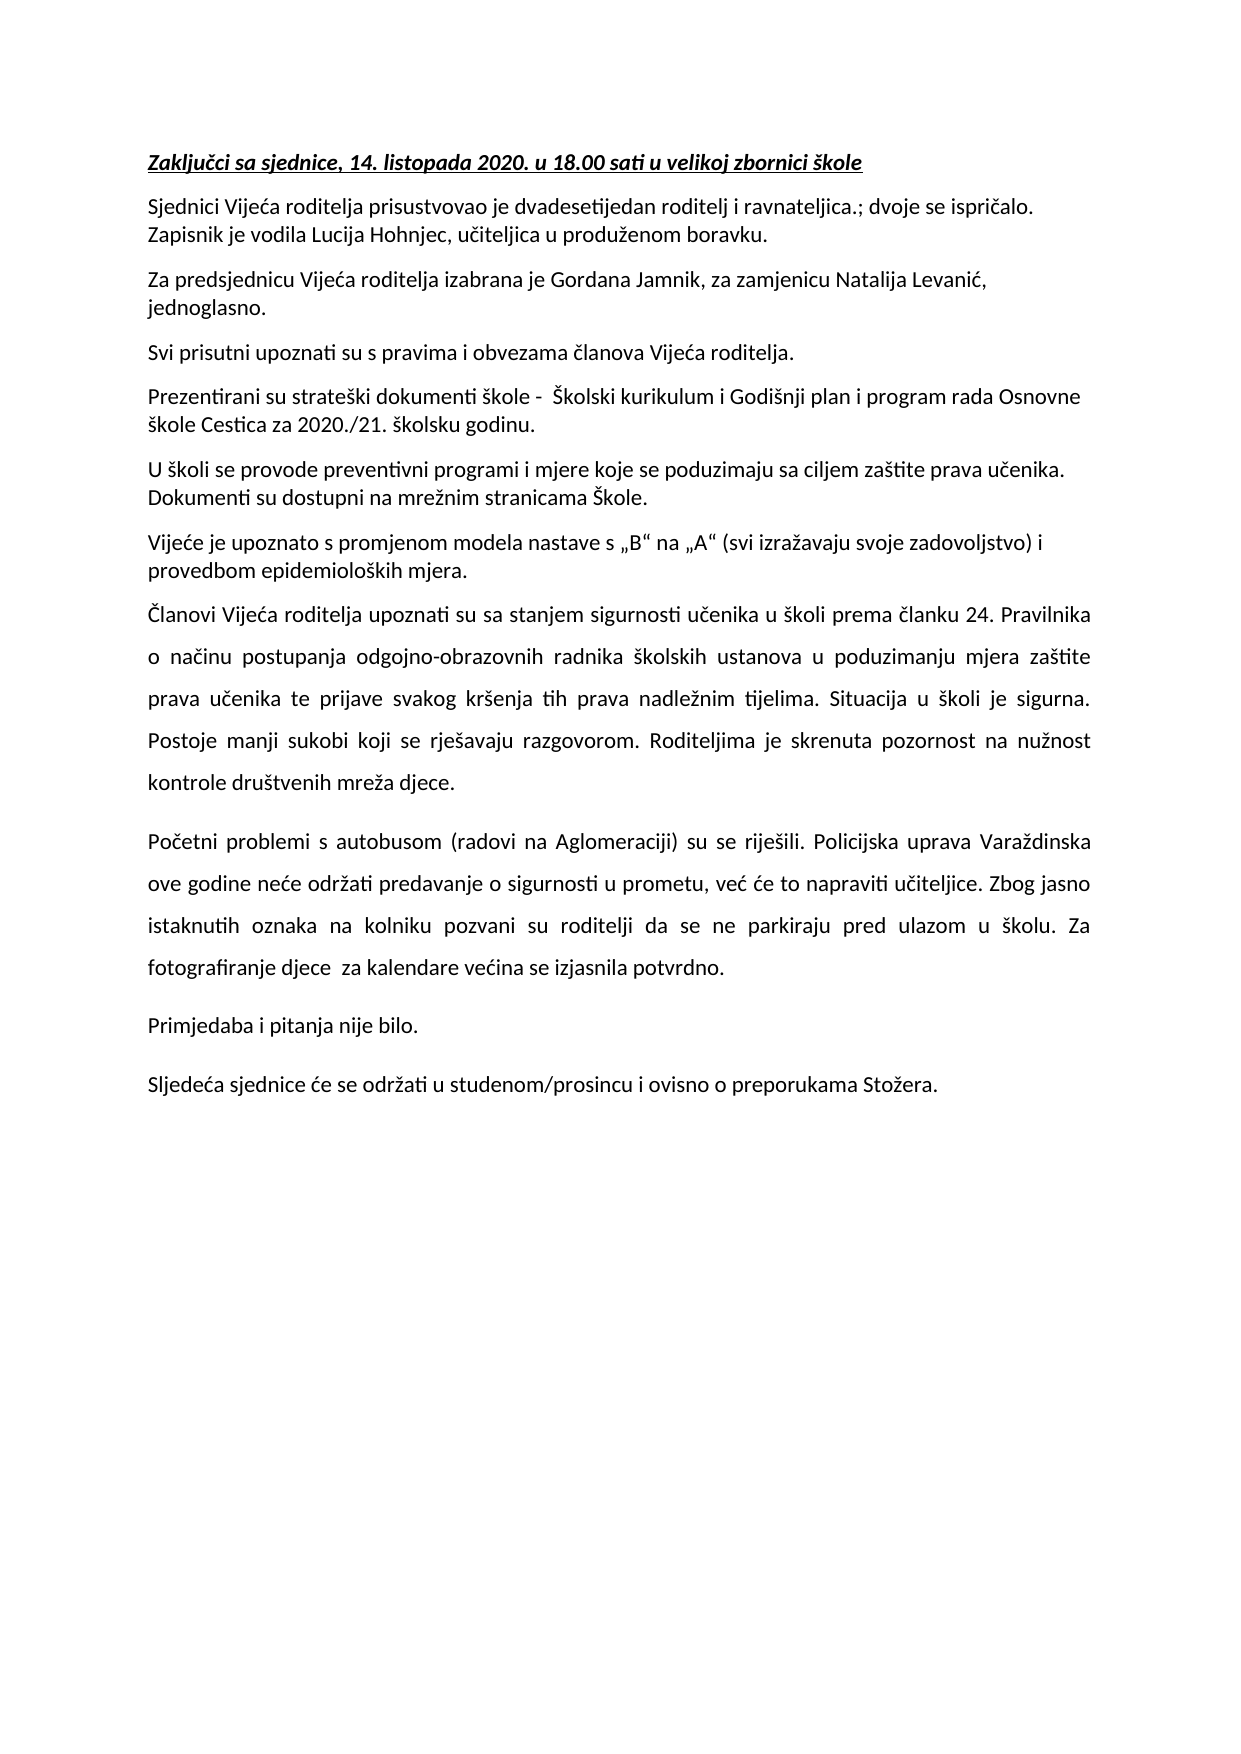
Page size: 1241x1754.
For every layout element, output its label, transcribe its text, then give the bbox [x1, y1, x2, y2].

text Sljedeća sjednice će se održati u studenom/prosincu i ovisno o preporukama Stožera. [148, 1070, 1093, 1098]
text Zaključci sa sjednice, 14. listopada 2020. u 18.00 sati u velikoj zbornici škole [148, 148, 1093, 176]
text Sjednici Vijeća roditelja prisustvovao je dvadesetijedan roditelj i ravnateljica.; dvoje se ispričalo. Zapisnik je vodila Lucija Hohnjec, učiteljica u produženom boravku. [148, 192, 1093, 248]
text Vijeće je upoznato s promjenom modela nastave s „B“ na „A“ (svi izražavaju svoje zadovoljstvo) i provedbom epidemioloških mjera. [148, 528, 1093, 584]
text Svi prisutni upoznati su s pravima i obvezama članova Vijeća roditelja. [148, 338, 1093, 366]
text U školi se provode preventivni programi i mjere koje se poduzimaju sa ciljem zaštite prava učenika. Dokumenti su dostupni na mrežnim stranicama Škole. [148, 455, 1093, 511]
text Početni problemi s autobusom (radovi na Aglomeraciji) su se riješili. Policijska uprava Varaždinska ove godine neće održati predavanje o sigurnosti u prometu, već će to napraviti učiteljice. Zbog jasno istaknutih oznaka na kolniku pozvani su roditelji da se ne parkiraju pred ulazom u školu. Za fotografiranje djece za kalendare većina se izjasnila potvrdno. [148, 827, 1093, 981]
text Za predsjednicu Vijeća roditelja izabrana je Gordana Jamnik, za zamjenicu Natalija Levanić, jednoglasno. [148, 265, 1093, 321]
text Prezentirani su strateški dokumenti škole - Školski kurikulum i Godišnji plan i program rada Osnovne škole Cestica za 2020./21. školsku godinu. [148, 382, 1093, 438]
text Primjedaba i pitanja nije bilo. [148, 1012, 1093, 1040]
text Članovi Vijeća roditelja upoznati su sa stanjem sigurnosti učenika u školi prema članku 24. Pravilnika o načinu postupanja odgojno-obrazovnih radnika školskih ustanova u poduzimanju mjera zaštite prava učenika te prijave svakog kršenja tih prava nadležnim tijelima. Situacija u školi je sigurna. Postoje manji sukobi koji se rješavaju razgovorom. Roditeljima je skrenuta pozornost na nužnost kontrole društvenih mreža djece. [148, 601, 1093, 796]
